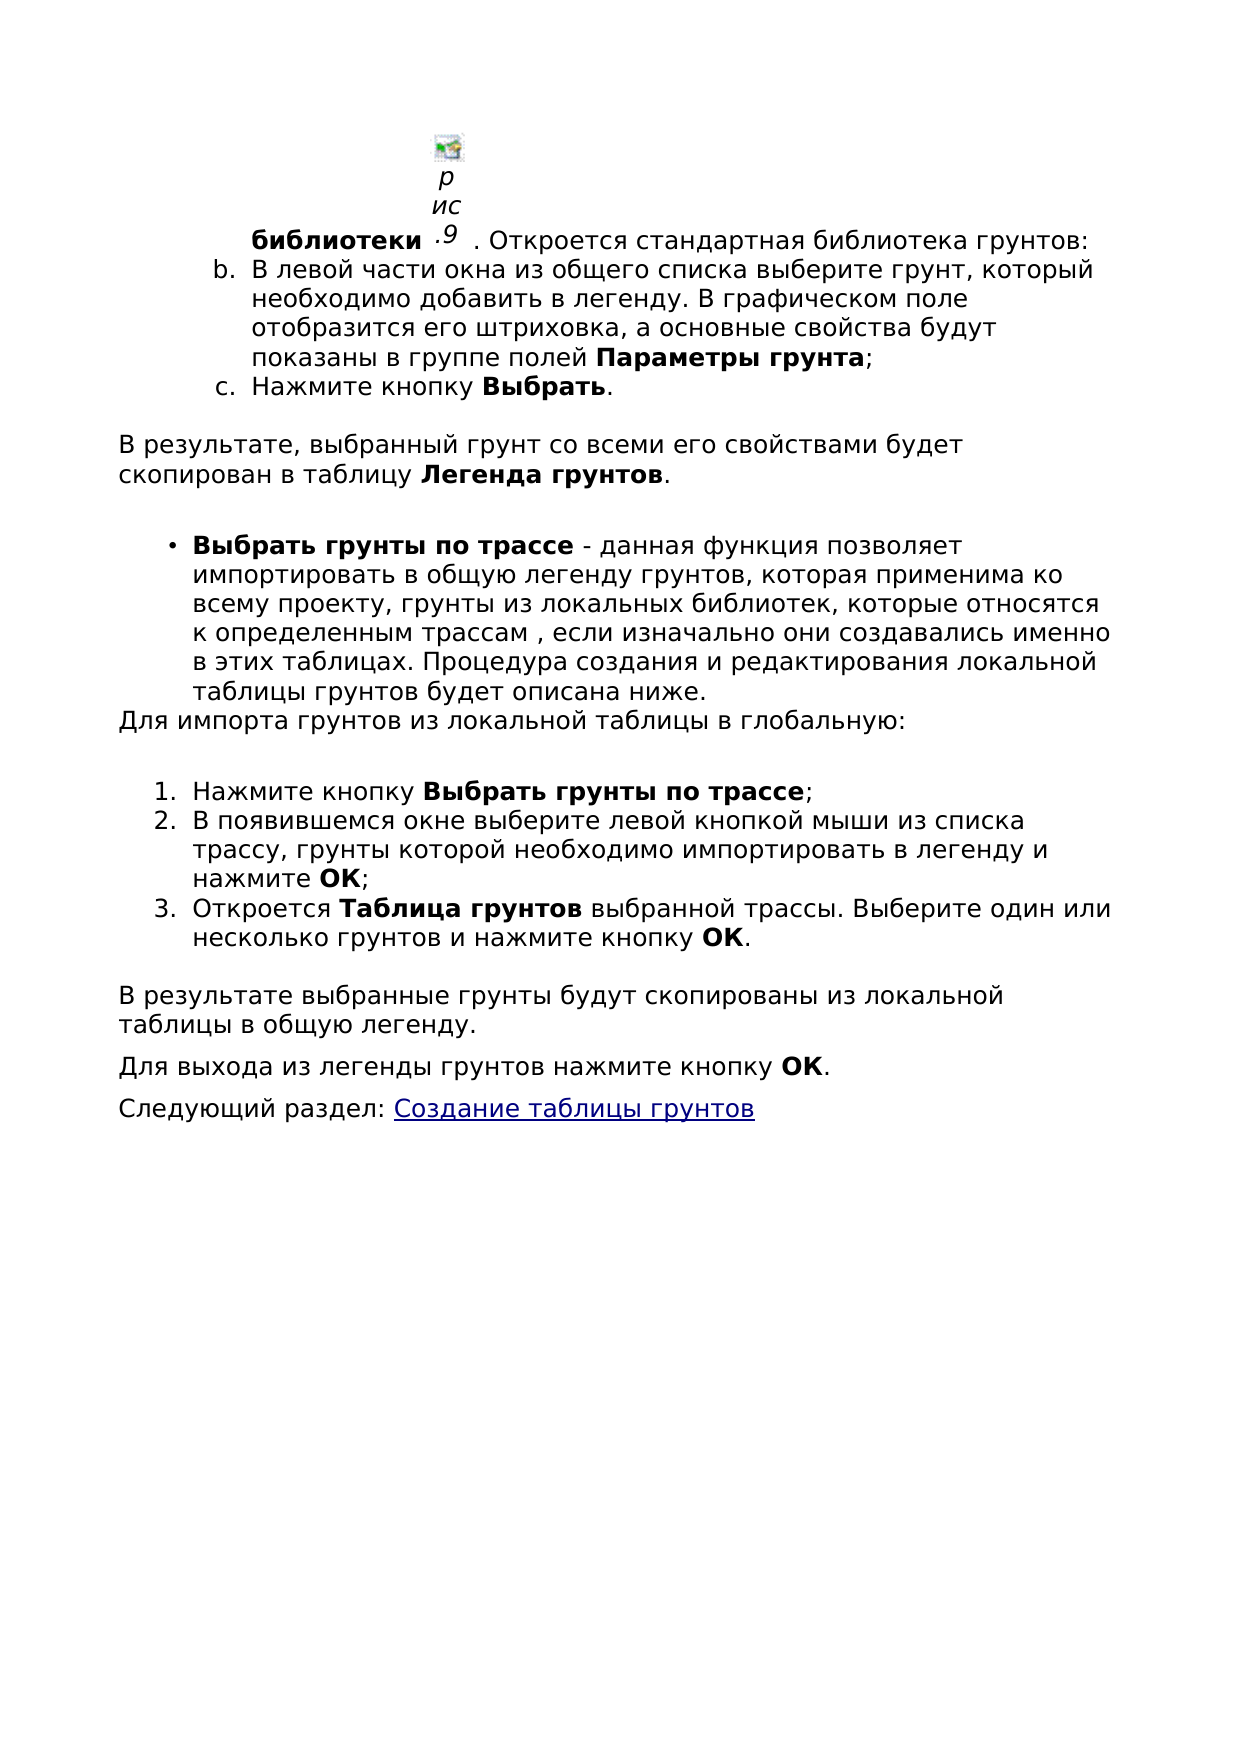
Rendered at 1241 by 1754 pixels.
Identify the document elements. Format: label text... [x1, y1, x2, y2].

list Нажмите кнопку Выбрать грунты по трассе; [177, 777, 1122, 806]
list В левой части окна из общего списка выберите грунт, который необходимо добавить в легенду. В графическом поле отобразится его штриховка, а основные свойства будут показаны в группе полей Параметры грунта; [236, 255, 1122, 372]
text В результате, выбранный грунт со всеми его свойствами будет скопирован в таблицу Легенда грунтов. [118, 431, 1122, 489]
text В результате выбранные грунты будут скопированы из локальной таблицы в общую легенду. [118, 982, 1122, 1040]
list В появившемся окне выберите левой кнопкой мыши из списка трассу, грунты которой необходимо импортировать в легенду и нажмите ОК; [177, 806, 1122, 894]
picture [430, 130, 465, 162]
text Следующий раздел: Создание таблицы грунтов [118, 1094, 1122, 1123]
list рис.9 [430, 162, 465, 249]
list Нажмите кнопку Выбрать. [236, 372, 1122, 401]
text Для выхода из легенды грунтов нажмите кнопку ОК. [118, 1052, 1122, 1082]
list библиотеки . Откроется стандартная библиотека грунтов: [236, 118, 1122, 255]
text Для импорта грунтов из локальной таблицы в глобальную: [118, 706, 1122, 735]
list Откроется Таблица грунтов выбранной трассы. Выберите один или несколько грунтов и нажмите кнопку ОК. [177, 894, 1122, 952]
list Выбрать грунты по трассе - данная функция позволяет импортировать в общую легенду грунтов, которая применима ко всему проекту, грунты из локальных библиотек, которые относятся к определенным трассам , если изначально они создавались именно в этих таблицах. Процедура создания и редактирования локальной таблицы грунтов будет описана ниже. [177, 531, 1122, 706]
